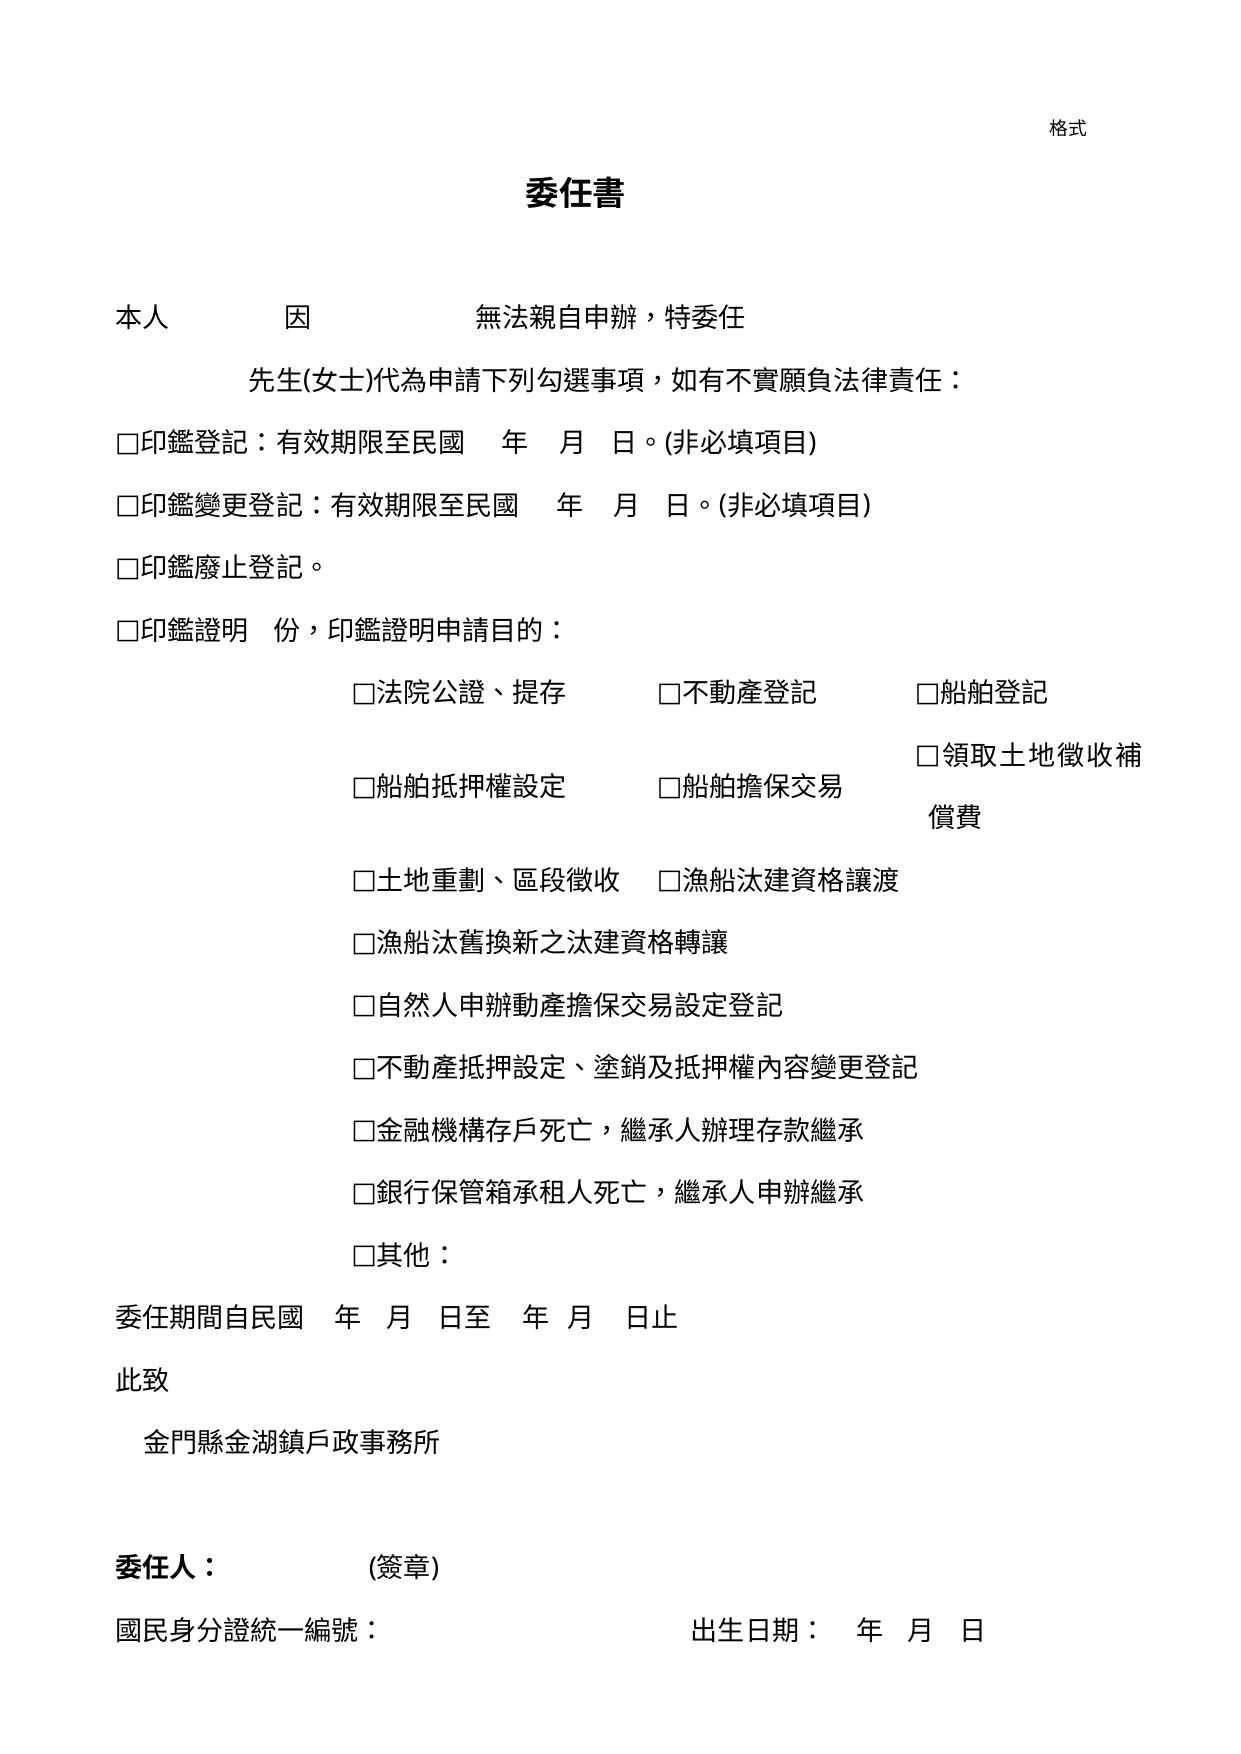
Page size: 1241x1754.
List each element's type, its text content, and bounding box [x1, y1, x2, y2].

table_cell □自然人申辦動產擔保交易設定登記 [340, 962, 1153, 1024]
table_cell □漁船汰建資格讓渡 [645, 837, 1153, 899]
table_cell 委任人： (簽章) [104, 1509, 1153, 1587]
table_cell 金門縣金湖鎮戶政事務所 [104, 1399, 1153, 1462]
table_cell 委任期間自民國 年 月 日至 年 月 日止 [104, 1274, 1153, 1337]
table_cell □印鑑登記：有效期限至民國 年 月 日。(非必填項目) [104, 399, 1153, 462]
table_cell □印鑑變更登記：有效期限至民國 年 月 日。(非必填項目) [104, 462, 1153, 524]
table_cell [903, 1337, 1153, 1399]
table_cell [104, 899, 340, 962]
table_cell 出生日期： 年 月 日 [679, 1587, 1153, 1649]
table_cell □土地重劃、區段徵收 [340, 837, 645, 899]
table_cell □漁船汰舊換新之汰建資格轉讓 [340, 899, 1153, 962]
table_cell [104, 712, 340, 837]
table_cell □船舶抵押權設定 [340, 712, 645, 837]
table_cell [104, 1024, 340, 1087]
table_cell □印鑑證明 份，印鑑證明申請目的： [104, 587, 1153, 649]
table_cell □金融機構存戶死亡，繼承人辦理存款繼承 [340, 1087, 1153, 1149]
table_cell 此致 [104, 1337, 340, 1399]
table_cell [104, 649, 340, 712]
table_cell □不動產抵押設定、塗銷及抵押權內容變更登記 [340, 1024, 1153, 1087]
table_cell [104, 1087, 340, 1149]
table_cell □其他： [340, 1212, 1153, 1274]
table_cell [340, 1337, 903, 1399]
table_cell □船舶擔保交易 [645, 712, 903, 837]
table_cell □船舶登記 [903, 649, 1153, 712]
table_cell [104, 1149, 340, 1212]
table_cell [104, 837, 340, 899]
table_cell [104, 1462, 1153, 1509]
table_header 委任書 [104, 149, 1153, 249]
table_cell [104, 1212, 340, 1274]
table_cell □領取土地徵收補 償費 [903, 712, 1153, 837]
table_cell 先生(女士)代為申請下列勾選事項，如有不實願負法律責任： [104, 337, 1153, 399]
table_cell 國民身分證統一編號： [104, 1587, 679, 1649]
table_cell 本人 因 無法親自申辦，特委任 [104, 249, 1153, 337]
table_cell □銀行保管箱承租人死亡，繼承人申辦繼承 [340, 1149, 1153, 1212]
table_cell □不動產登記 [645, 649, 903, 712]
table_header 委任書 [1034, 106, 1121, 143]
table_cell [104, 962, 340, 1024]
table_cell □印鑑廢止登記。 [104, 524, 1153, 587]
table_cell □法院公證、提存 [340, 649, 645, 712]
